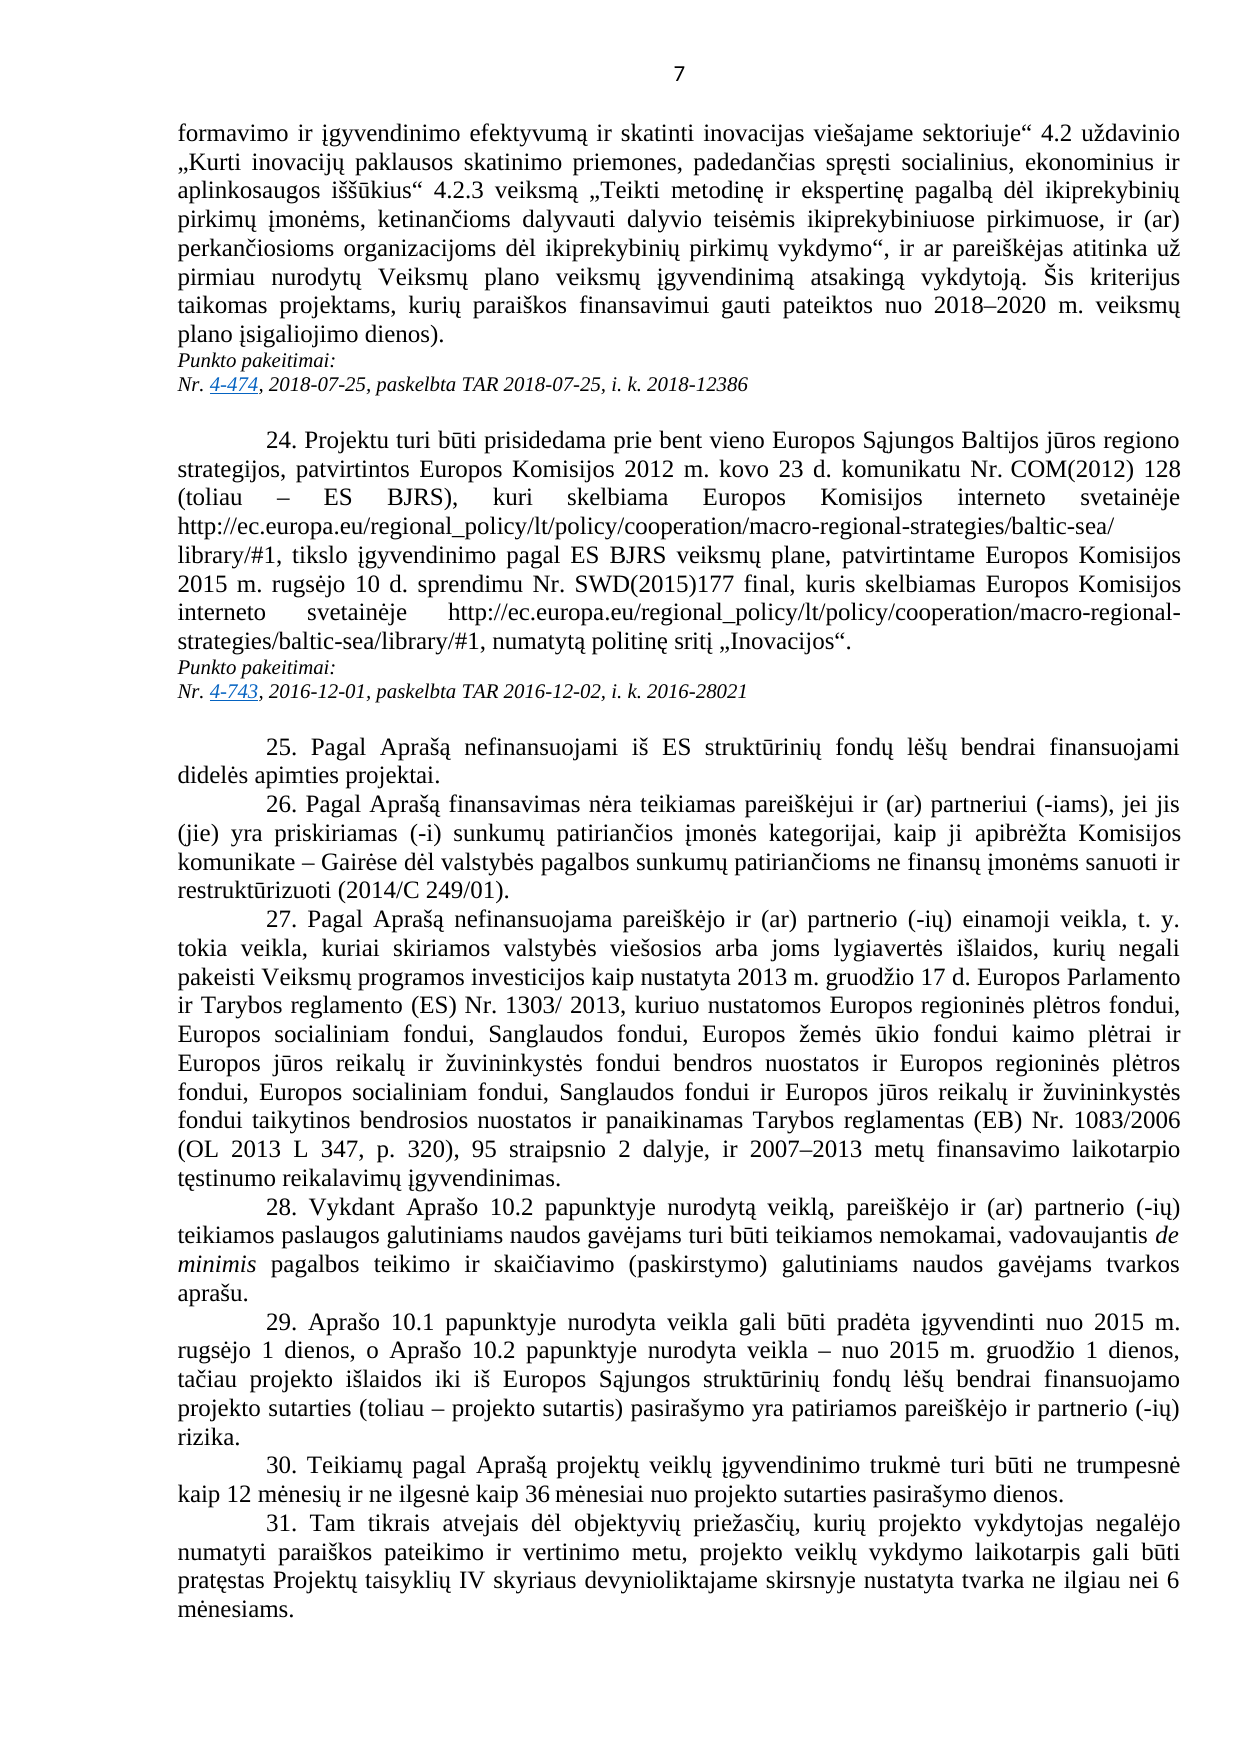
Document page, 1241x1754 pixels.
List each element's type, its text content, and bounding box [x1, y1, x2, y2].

text Nr. 4-743, 2016-12-01, paskelbta TAR 2016-12-02, i. k. 2016-28021 [177, 679, 1181, 703]
text 28. Vykdant Aprašo 10.2 papunktyje nurodytą veiklą, pareiškėjo ir (ar) partnerio (-ių) teikiamos paslaugos galutiniams naudos gavėjams turi būti teikiamos nemokamai, vadovaujantis de minimis pagalbos teikimo ir skaičiavimo (paskirstymo) galutiniams naudos gavėjams tvarkos aprašu. [177, 1192, 1181, 1307]
text 25. Pagal Aprašą nefinansuojami iš ES struktūrinių fondų lėšų bendrai finansuojami didelės apimties projektai. [177, 732, 1181, 789]
text 31. Tam tikrais atvejais dėl objektyvių priežasčių, kurių projekto vykdytojas negalėjo numatyti paraiškos pateikimo ir vertinimo metu, projekto veiklų vykdymo laikotarpis gali būti pratęstas Projektų taisyklių IV skyriaus devynioliktajame skirsnyje nustatyta tvarka ne ilgiau nei 6 mėnesiams. [177, 1508, 1181, 1623]
text 29. Aprašo 10.1 papunktyje nurodyta veikla gali būti pradėta įgyvendinti nuo 2015 m. rugsėjo 1 dienos, o Aprašo 10.2 papunktyje nurodyta veikla – nuo 2015 m. gruodžio 1 dienos, tačiau projekto išlaidos iki iš Europos Sąjungos struktūrinių fondų lėšų bendrai finansuojamo projekto sutarties (toliau – projekto sutartis) pasirašymo yra patiriamos pareiškėjo ir partnerio (-ių) rizika. [177, 1307, 1181, 1451]
text formavimo ir įgyvendinimo efektyvumą ir skatinti inovacijas viešajame sektoriuje“ 4.2 uždavinio „Kurti inovacijų paklausos skatinimo priemones, padedančias spręsti socialinius, ekonominius ir aplinkosaugos iššūkius“ 4.2.3 veiksmą „Teikti metodinę ir ekspertinę pagalbą dėl ikiprekybinių pirkimų įmonėms, ketinančioms dalyvauti dalyvio teisėmis ikiprekybiniuose pirkimuose, ir (ar) perkančiosioms organizacijoms dėl ikiprekybinių pirkimų vykdymo“, ir ar pareiškėjas atitinka už pirmiau nurodytų Veiksmų plano veiksmų įgyvendinimą atsakingą vykdytoją. Šis kriterijus taikomas projektams, kurių paraiškos finansavimui gauti pateiktos nuo 2018–2020 m. veiksmų plano įsigaliojimo dienos). [177, 118, 1181, 348]
text Punkto pakeitimai: [177, 655, 1181, 679]
text 24. Projektu turi būti prisidedama prie bent vieno Europos Sąjungos Baltijos jūros regiono strategijos, patvirtintos Europos Komisijos 2012 m. kovo 23 d. komunikatu Nr. COM(2012) 128 (toliau – ES BJRS), kuri skelbiama Europos Komisijos interneto svetainėje http://ec.europa.eu/regional_policy/lt/policy/cooperation/macro-regional-strategies/baltic-sea/library/#1, tikslo įgyvendinimo pagal ES BJRS veiksmų plane, patvirtintame Europos Komisijos 2015 m. rugsėjo 10 d. sprendimu Nr. SWD(2015)177 final, kuris skelbiamas Europos Komisijos interneto svetainėje http://ec.europa.eu/regional_policy/lt/policy/cooperation/macro-regional-strategies/baltic-sea/library/#1, numatytą politinę sritį „Inovacijos“. [177, 425, 1181, 655]
text Punkto pakeitimai: [177, 348, 1181, 372]
text 26. Pagal Aprašą finansavimas nėra teikiamas pareiškėjui ir (ar) partneriui (-iams), jei jis (jie) yra priskiriamas (-i) sunkumų patiriančios įmonės kategorijai, kaip ji apibrėžta Komisijos komunikate – Gairėse dėl valstybės pagalbos sunkumų patiriančioms ne finansų įmonėms sanuoti ir restruktūrizuoti (2014/C 249/01). [177, 789, 1181, 904]
text 27. Pagal Aprašą nefinansuojama pareiškėjo ir (ar) partnerio (-ių) einamoji veikla, t. y. tokia veikla, kuriai skiriamos valstybės viešosios arba joms lygiavertės išlaidos, kurių negali pakeisti Veiksmų programos investicijos kaip nustatyta 2013 m. gruodžio 17 d. Europos Parlamento ir Tarybos reglamento (ES) Nr. 1303/ 2013, kuriuo nustatomos Europos regioninės plėtros fondui, Europos socialiniam fondui, Sanglaudos fondui, Europos žemės ūkio fondui kaimo plėtrai ir Europos jūros reikalų ir žuvininkystės fondui bendros nuostatos ir Europos regioninės plėtros fondui, Europos socialiniam fondui, Sanglaudos fondui ir Europos jūros reikalų ir žuvininkystės fondui taikytinos bendrosios nuostatos ir panaikinamas Tarybos reglamentas (EB) Nr. 1083/2006 (OL 2013 L 347, p. 320), 95 straipsnio 2 dalyje, ir 2007–2013 metų finansavimo laikotarpio tęstinumo reikalavimų įgyvendinimas. [177, 904, 1181, 1192]
text 30. Teikiamų pagal Aprašą projektų veiklų įgyvendinimo trukmė turi būti ne trumpesnė kaip 12 mėnesių ir ne ilgesnė kaip 36 mėnesiai nuo projekto sutarties pasirašymo dienos. [177, 1451, 1181, 1508]
text Nr. 4-474, 2018-07-25, paskelbta TAR 2018-07-25, i. k. 2018-12386 [177, 372, 1181, 396]
